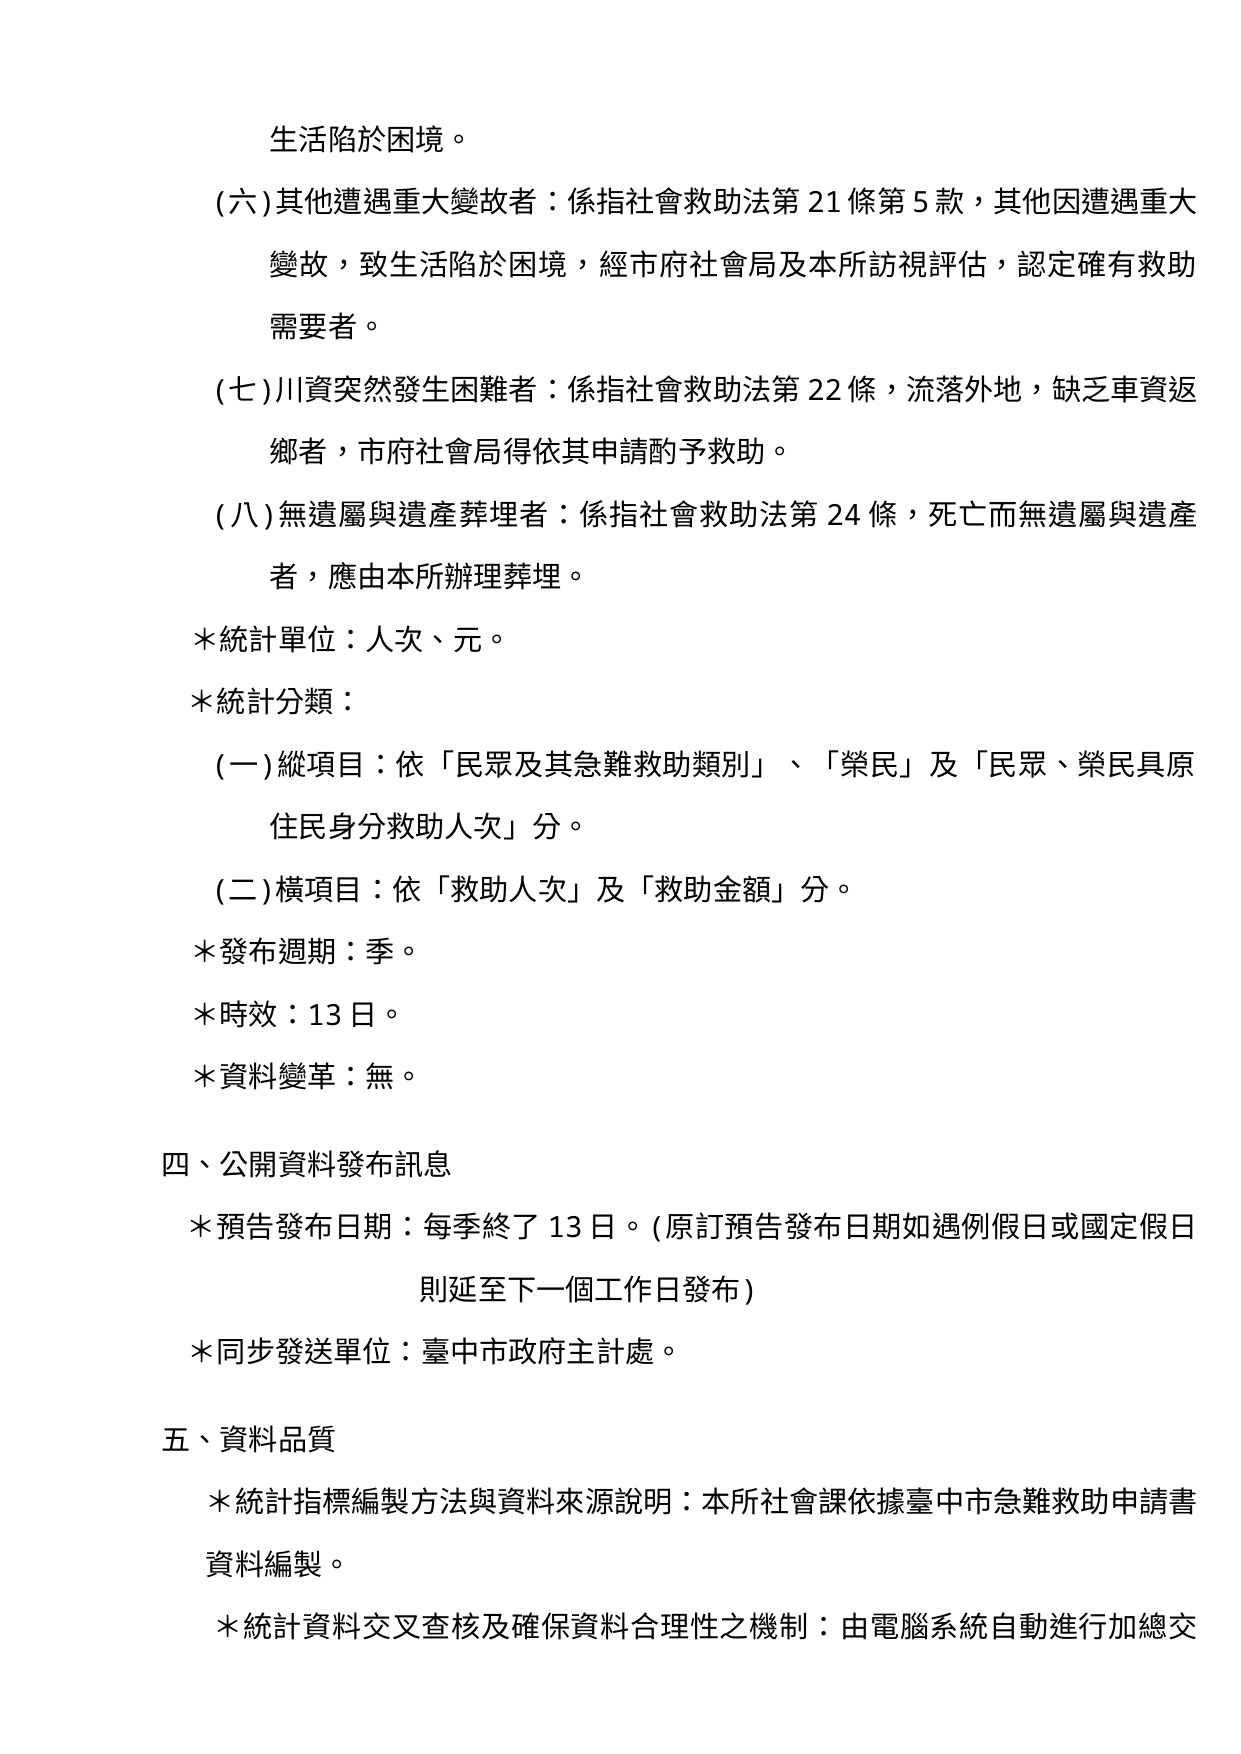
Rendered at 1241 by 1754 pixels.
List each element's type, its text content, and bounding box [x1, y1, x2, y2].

table_header 資料表期：113年第1季起適用 統計資料背景說明 資料種類：社會救助統計 資料項目：臺中市南區辦理急難救助概況 一、發布及編製機關單位 ＊發布機關、單位：臺中市南區區公所會計室 ＊編製單位：臺中市南區區公所社會課 ＊聯絡電話：04-22626105 ＊傳真：04-22632991 ＊電子信箱：s4181@taichung.gov.tw 二、發布形式 口頭： （ ）記者會或說明會 書面： （ ）新聞稿 （v）報表 （ ）書刊，刊名： ＊電子媒體： （v）線上書刊及資料庫，網址： https://govstat.taichung.gov.tw/TCSTAT/page/kcg01_2.aspx?Mid1=387540000A （ ）磁片 （ ）光碟片 （ ）其他 三、資料範圍、週期及時效 ＊統計地區範圍及對象：本區依社會救助法中有關第4章急難救助，因生活突然發生困難或身體遭受嚴重傷病及其他意外變故給與緊急救助者，均為統計對象。 ＊統計標準時間：第1季以1至3月、第2季以4至6月、第3季以7至9月、第4季以10至12月之事實為準。 ＊統計項目定義： (一)救助人次：係指領取急難救助金之人次。 (二)死亡無力殮葬者：係指社會救助法第21條第1款，戶內人口死亡無力殮葬者。 (三)遭受意外傷害或罹患重病致生活陷於困境者：係指社會救助法第21條第2款，戶內人口遭受意外傷害或罹患重病致生活陷於困境者。 (四)負家庭主要生計責任且無法工作致生活陷於困境者：係指社會救助法第21條第3款，負家庭主要生計責任者，失業、失蹤、應徵集召集入營服兵役或替代役現役、入獄服刑、因案羈押、依法拘禁或其他原因，無法工作致生活陷於困境。 (五)財產或存款未能及時運用致生活陷於困境者：係指社會救助法第21條第4款，財產或存款帳戶因遭強制執行、凍結或其他原因未能及時運用，致生活陷於困境。 (六)其他遭遇重大變故者：係指社會救助法第21條第5款，其他因遭遇重大變故，致生活陷於困境，經市府社會局及本所訪視評估，認定確有救助需要者。 (七)川資突然發生困難者：係指社會救助法第22條，流落外地，缺乏車資返鄉者，市府社會局得依其申請酌予救助。 (八)無遺屬與遺產葬埋者：係指社會救助法第24條，死亡而無遺屬與遺產者，應由本所辦理葬埋。 ＊統計單位：人次、元。 ＊統計分類： (一)縱項目：依「民眾及其急難救助類別」、「榮民」及「民眾、榮民具原住民身分救助人次」分。 (二)橫項目：依「救助人次」及「救助金額」分。 ＊發布週期：季。 ＊時效：13日。 ＊資料變革：無。 四、公開資料發布訊息 ＊預告發布日期：每季終了13日。(原訂預告發布日期如遇例假日或國定假日則延至下一個工作日發布) ＊同步發送單位：臺中市政府主計處。 五、資料品質 ＊統計指標編製方法與資料來源說明：本所社會課依據臺中市急難救助申請書資料編製。 ＊統計資料交叉查核及確保資料合理性之機制：由電腦系統自動進行加總交叉查核。 六、須注意及預定改變之事項：表號10720-04-01-3。 七、其他事項：無。 [150, 96, 1209, 1646]
